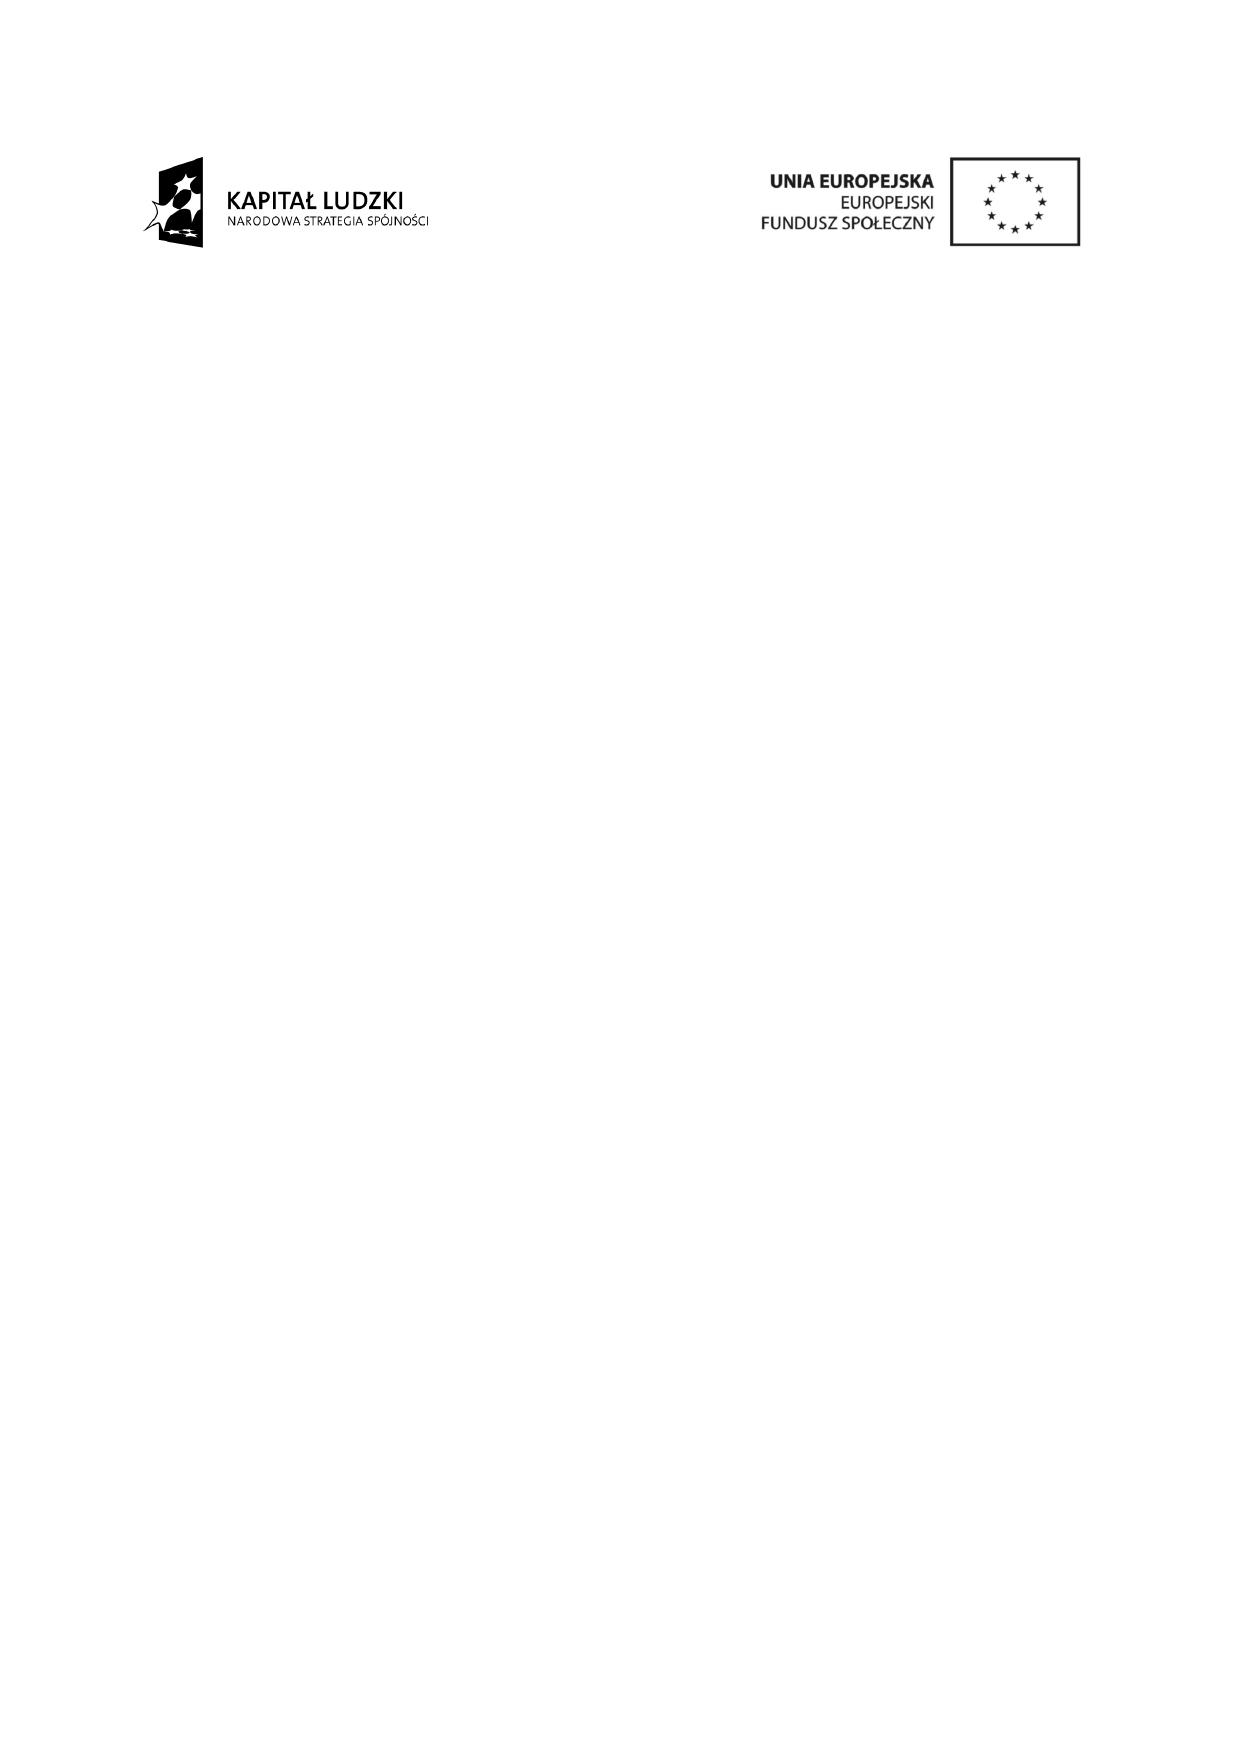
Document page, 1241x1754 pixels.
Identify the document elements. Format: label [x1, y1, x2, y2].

picture [118, 118, 1122, 282]
